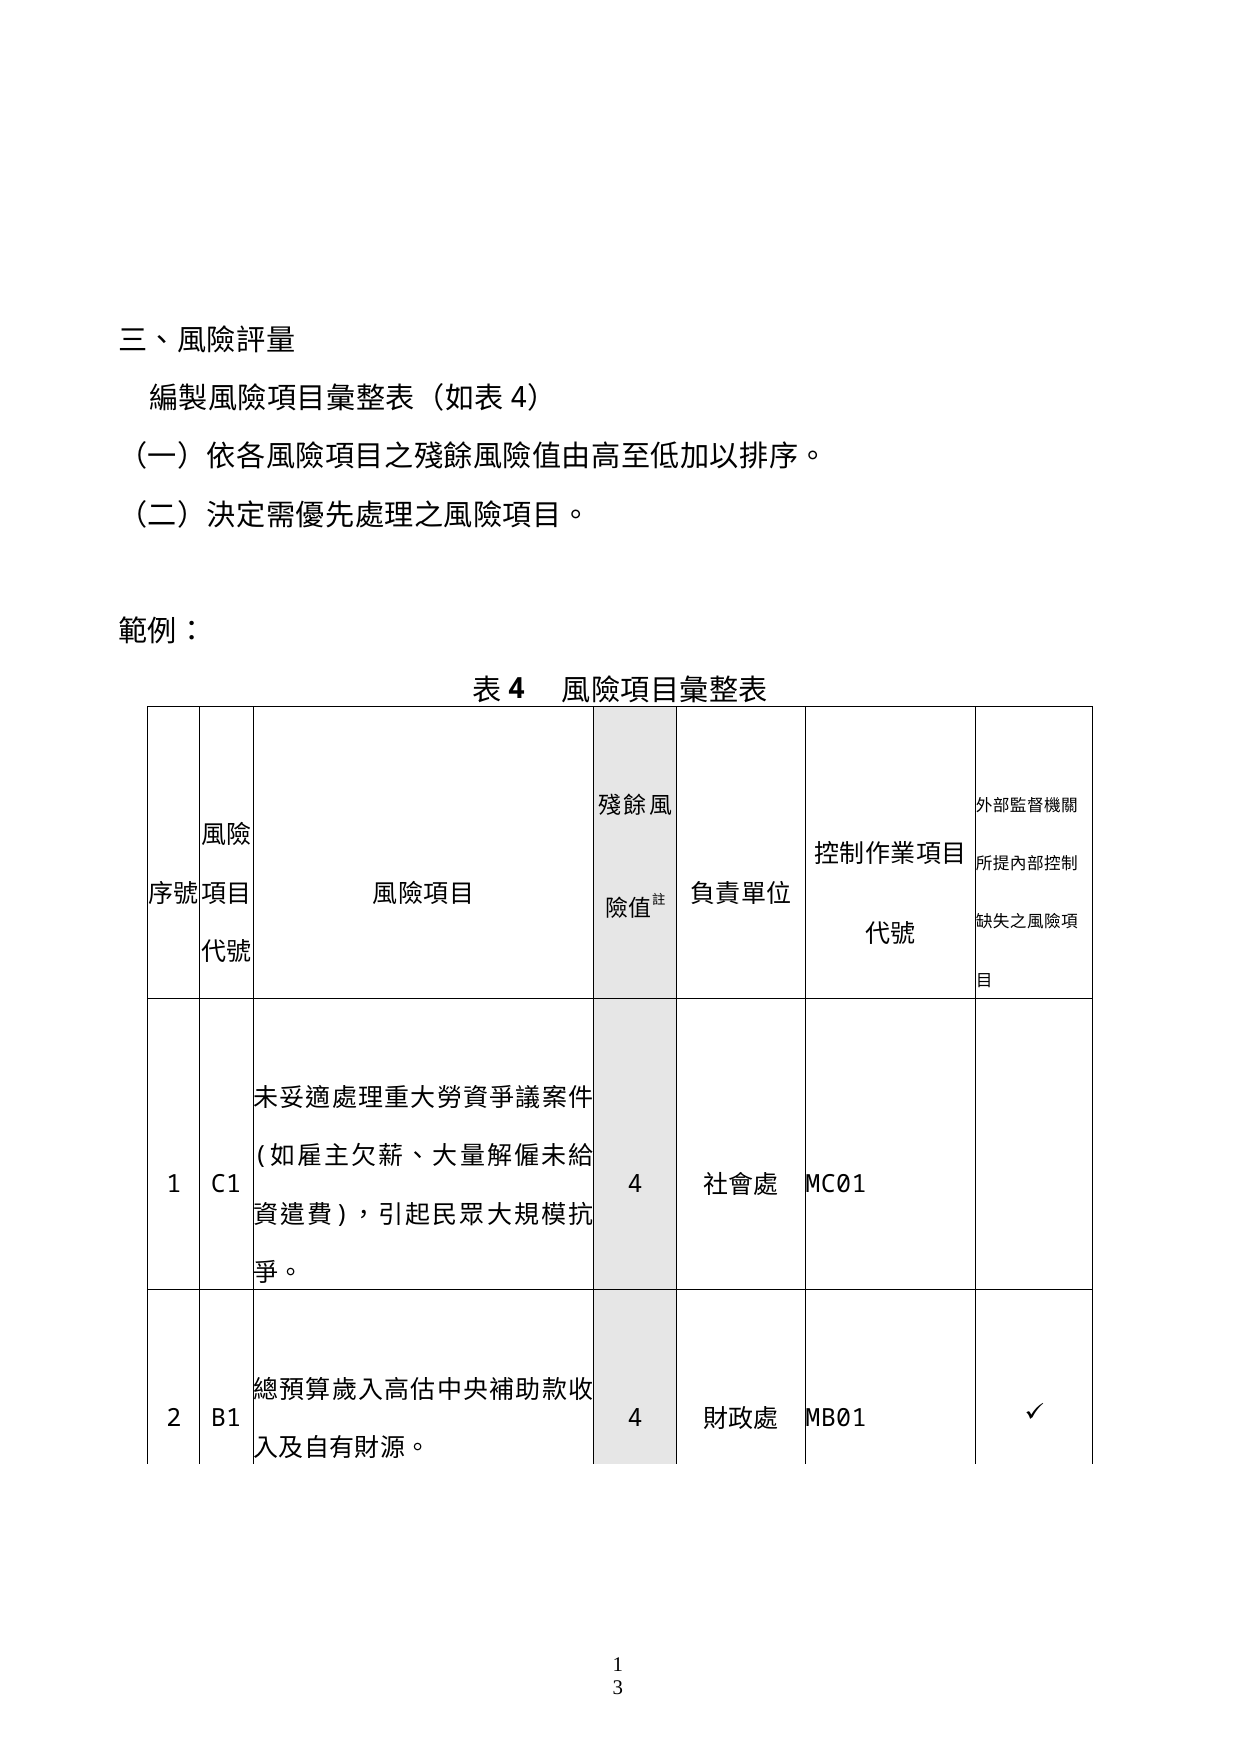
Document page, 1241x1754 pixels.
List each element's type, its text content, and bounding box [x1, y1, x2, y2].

table_cell 未妥適處理重大勞資爭議案件(如雇主欠薪、大量解僱未給資遣費)，引起民眾大規模抗爭。 [254, 999, 593, 1289]
text （一）依各風險項目之殘餘風險值由高至低加以排序。 [118, 414, 1122, 473]
table_cell  [976, 1290, 1092, 1464]
table_header 序號 [148, 707, 199, 998]
text 編製風險項目彙整表（如表4） [118, 356, 1122, 414]
text 範例： [118, 589, 1122, 648]
table_cell 2 [148, 1290, 199, 1464]
table_cell 4 [594, 999, 676, 1289]
table_cell C1 [200, 999, 253, 1289]
table_header 負責單位 [677, 707, 805, 998]
table_cell MC01 [806, 999, 975, 1289]
text 表4 風險項目彙整表 [118, 648, 1122, 706]
text （二）決定需優先處理之風險項目。 [118, 473, 1122, 531]
table_cell MB01 [806, 1290, 975, 1464]
table_cell 總預算歲入高估中央補助款收入及自有財源。 [254, 1290, 593, 1464]
table_cell B1 [200, 1290, 253, 1464]
table_cell 財政處 [677, 1290, 805, 1464]
table_cell 社會處 [677, 999, 805, 1289]
table_cell [976, 999, 1092, 1289]
table_header 外部監督機關所提內部控制缺失之風險項目 [976, 707, 1092, 998]
table_cell 1 [148, 999, 199, 1289]
table_cell 4 [594, 1290, 676, 1464]
table_header 殘餘風 險值註 [594, 707, 676, 998]
table_header 風險項目 [254, 707, 593, 998]
text 三、風險評量 [118, 298, 1122, 356]
table_header 控制作業項目 代號 [806, 707, 975, 998]
table_header 風險項目代號 [200, 707, 253, 998]
